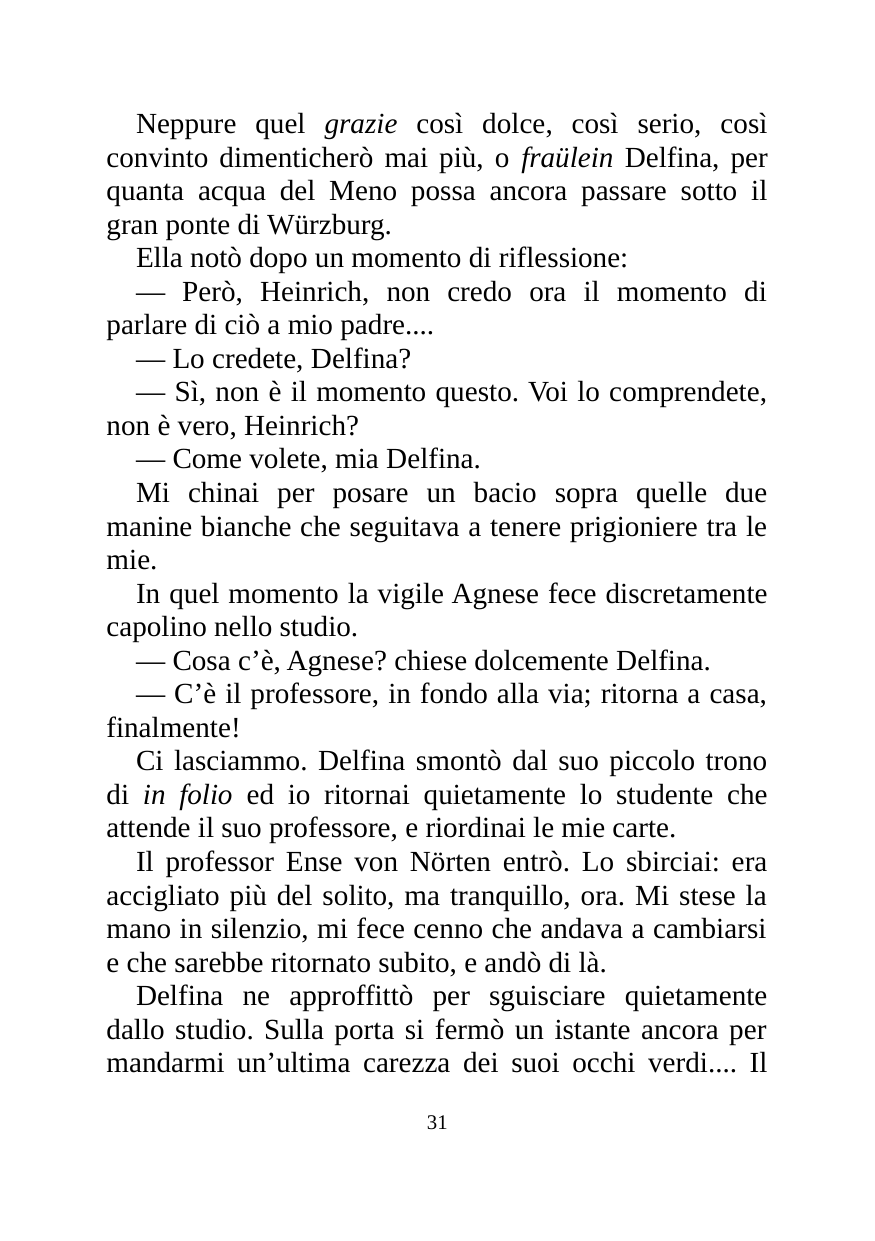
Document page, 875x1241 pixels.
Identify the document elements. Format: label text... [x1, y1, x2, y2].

text — Lo credete, Delfina? [106, 341, 768, 374]
text — Come volete, mia Delfina. [106, 442, 768, 475]
text Ci lasciammo. Delfina smontò dal suo piccolo trono di in folio ed io ritornai quietamente lo studente che attende il suo professore, e riordinai le mie carte. [106, 743, 768, 844]
text Mi chinai per posare un bacio sopra quelle due manine bianche che seguitava a tenere prigioniere tra le mie. [106, 475, 768, 576]
text — C’è il professore, in fondo alla via; ritorna a casa, finalmente! [106, 676, 768, 743]
text Neppure quel grazie così dolce, così serio, così convinto dimenticherò mai più, o fraülein Delfina, per quanta acqua del Meno possa ancora passare sotto il gran ponte di Würzburg. [106, 106, 768, 240]
text — Cosa c’è, Agnese? chiese dolcemente Delfina. [106, 643, 768, 676]
text — Però, Heinrich, non credo ora il momento di parlare di ciò a mio padre.... [106, 274, 768, 341]
text Delfina ne approffittò per sguisciare quietamente dallo studio. Sulla porta si fermò un istante ancora per mandarmi un’ultima carezza dei suoi occhi verdi.... Il [106, 978, 768, 1079]
text Ella notò dopo un momento di riflessione: [106, 240, 768, 274]
text Il professor Ense von Nörten entrò. Lo sbirciai: era accigliato più del solito, ma tranquillo, ora. Mi stese la mano in silenzio, mi fece cenno che andava a cambiarsi e che sarebbe ritornato subito, e andò di là. [106, 844, 768, 978]
text — Sì, non è il momento questo. Voi lo comprendete, non è vero, Heinrich? [106, 374, 768, 442]
text In quel momento la vigile Agnese fece discretamente capolino nello studio. [106, 576, 768, 643]
